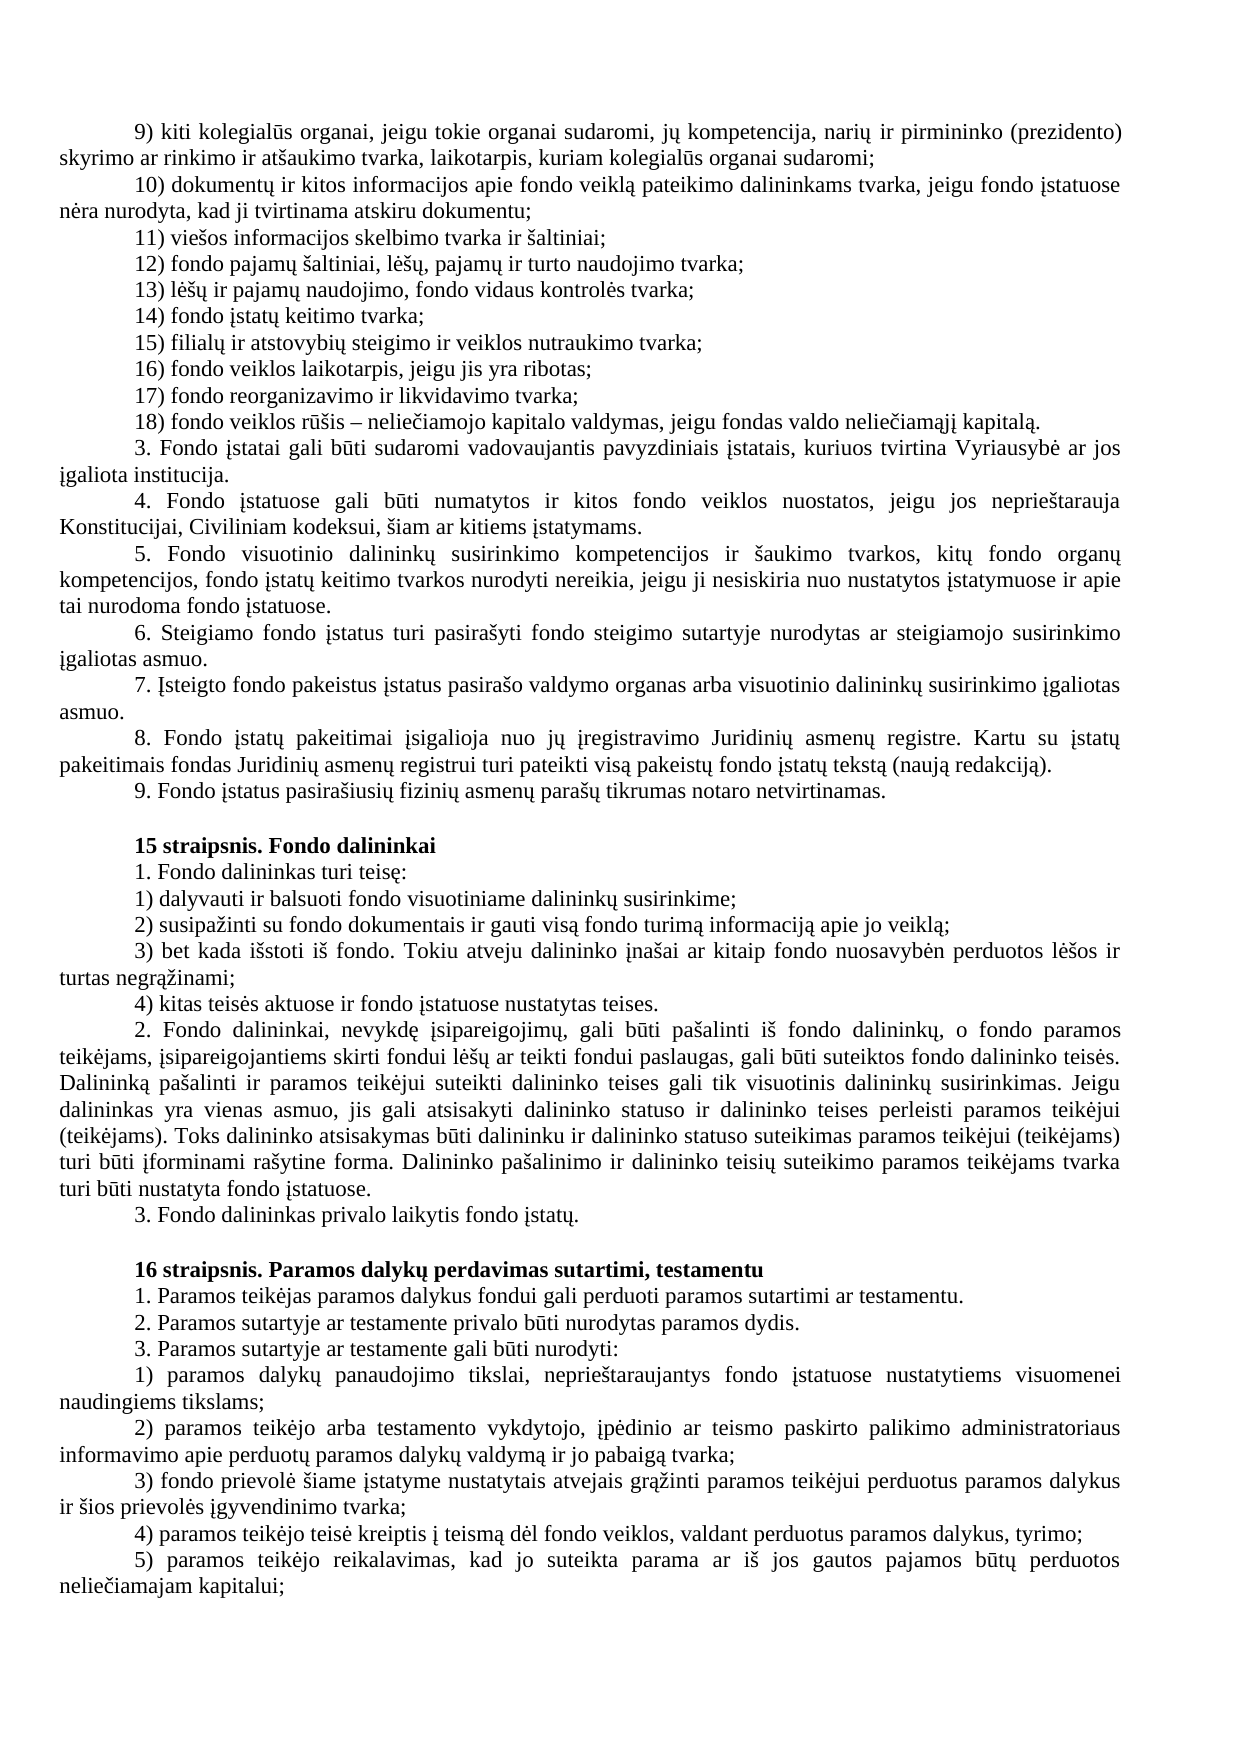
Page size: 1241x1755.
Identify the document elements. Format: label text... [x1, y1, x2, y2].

text 10) dokumentų ir kitos informacijos apie fondo veiklą pateikimo dalininkams tvarka, jeigu fondo įstatuose nėra nurodyta, kad ji tvirtinama atskiru dokumentu; [59, 171, 1122, 223]
text 2) paramos teikėjo arba testamento vykdytojo, įpėdinio ar teismo paskirto palikimo administratoriaus informavimo apie perduotų paramos dalykų valdymą ir jo pabaigą tvarka; [59, 1414, 1122, 1467]
text 3. Fondo įstatai gali būti sudaromi vadovaujantis pavyzdiniais įstatais, kuriuos tvirtina Vyriausybė ar jos įgaliota institucija. [59, 434, 1122, 487]
text 3. Paramos sutartyje ar testamente gali būti nurodyti: [59, 1335, 1122, 1362]
text 9. Fondo įstatus pasirašiusių fizinių asmenų parašų tikrumas notaro netvirtinamas. [59, 777, 1122, 803]
text 3) fondo prievolė šiame įstatyme nustatytais atvejais grąžinti paramos teikėjui perduotus paramos dalykus ir šios prievolės įgyvendinimo tvarka; [59, 1467, 1122, 1520]
text 11) viešos informacijos skelbimo tvarka ir šaltiniai; [59, 223, 1122, 250]
text 3. Fondo dalininkas privalo laikytis fondo įstatų. [59, 1201, 1122, 1227]
text 1. Paramos teikėjas paramos dalykus fondui gali perduoti paramos sutartimi ar testamentu. [59, 1282, 1122, 1309]
text 2) susipažinti su fondo dokumentais ir gauti visą fondo turimą informaciją apie jo veiklą; [59, 911, 1122, 937]
text 18) fondo veiklos rūšis – neliečiamojo kapitalo valdymas, jeigu fondas valdo neliečiamąjį kapitalą. [59, 408, 1122, 434]
text 9) kiti kolegialūs organai, jeigu tokie organai sudaromi, jų kompetencija, narių ir pirmininko (prezidento) skyrimo ar rinkimo ir atšaukimo tvarka, laikotarpis, kuriam kolegialūs organai sudaromi; [59, 118, 1122, 171]
text 17) fondo reorganizavimo ir likvidavimo tvarka; [59, 382, 1122, 408]
text 1) dalyvauti ir balsuoti fondo visuotiniame dalininkų susirinkime; [59, 885, 1122, 911]
text 12) fondo pajamų šaltiniai, lėšų, pajamų ir turto naudojimo tvarka; [59, 250, 1122, 276]
text 13) lėšų ir pajamų naudojimo, fondo vidaus kontrolės tvarka; [59, 276, 1122, 303]
text 5. Fondo visuotinio dalininkų susirinkimo kompetencijos ir šaukimo tvarkos, kitų fondo organų kompetencijos, fondo įstatų keitimo tvarkos nurodyti nereikia, jeigu ji nesiskiria nuo nustatytos įstatymuose ir apie tai nurodoma fondo įstatuose. [59, 540, 1122, 619]
text 4. Fondo įstatuose gali būti numatytos ir kitos fondo veiklos nuostatos, jeigu jos neprieštarauja Konstitucijai, Civiliniam kodeksui, šiam ar kitiems įstatymams. [59, 487, 1122, 540]
text 16) fondo veiklos laikotarpis, jeigu jis yra ribotas; [59, 355, 1122, 382]
text 2. Fondo dalininkai, nevykdę įsipareigojimų, gali būti pašalinti iš fondo dalininkų, o fondo paramos teikėjams, įsipareigojantiems skirti fondui lėšų ar teikti fondui paslaugas, gali būti suteiktos fondo dalininko teisės. Dalininką pašalinti ir paramos teikėjui suteikti dalininko teises gali tik visuotinis dalininkų susirinkimas. Jeigu dalininkas yra vienas asmuo, jis gali atsisakyti dalininko statuso ir dalininko teises perleisti paramos teikėjui (teikėjams). Toks dalininko atsisakymas būti dalininku ir dalininko statuso suteikimas paramos teikėjui (teikėjams) turi būti įforminami rašytine forma. Dalininko pašalinimo ir dalininko teisių suteikimo paramos teikėjams tvarka turi būti nustatyta fondo įstatuose. [59, 1017, 1122, 1201]
text 8. Fondo įstatų pakeitimai įsigalioja nuo jų įregistravimo Juridinių asmenų registre. Kartu su įstatų pakeitimais fondas Juridinių asmenų registrui turi pateikti visą pakeistų fondo įstatų tekstą (naują redakciją). [59, 724, 1122, 777]
text 4) paramos teikėjo teisė kreiptis į teismą dėl fondo veiklos, valdant perduotus paramos dalykus, tyrimo; [59, 1520, 1122, 1546]
text 15 straipsnis. Fondo dalininkai [59, 832, 1122, 858]
text 14) fondo įstatų keitimo tvarka; [59, 303, 1122, 329]
text 16 straipsnis. Paramos dalykų perdavimas sutartimi, testamentu [59, 1256, 1122, 1282]
text 4) kitas teisės aktuose ir fondo įstatuose nustatytas teises. [59, 990, 1122, 1017]
text 1. Fondo dalininkas turi teisę: [59, 858, 1122, 885]
text 15) filialų ir atstovybių steigimo ir veiklos nutraukimo tvarka; [59, 329, 1122, 355]
text 7. Įsteigto fondo pakeistus įstatus pasirašo valdymo organas arba visuotinio dalininkų susirinkimo įgaliotas asmuo. [59, 672, 1122, 724]
text 3) bet kada išstoti iš fondo. Tokiu atveju dalininko įnašai ar kitaip fondo nuosavybėn perduotos lėšos ir turtas negrąžinami; [59, 937, 1122, 990]
text 1) paramos dalykų panaudojimo tikslai, neprieštaraujantys fondo įstatuose nustatytiems visuomenei naudingiems tikslams; [59, 1362, 1122, 1414]
text 2. Paramos sutartyje ar testamente privalo būti nurodytas paramos dydis. [59, 1309, 1122, 1335]
text 5) paramos teikėjo reikalavimas, kad jo suteikta parama ar iš jos gautos pajamos būtų perduotos neliečiamajam kapitalui; [59, 1546, 1122, 1599]
text 6. Steigiamo fondo įstatus turi pasirašyti fondo steigimo sutartyje nurodytas ar steigiamojo susirinkimo įgaliotas asmuo. [59, 619, 1122, 672]
